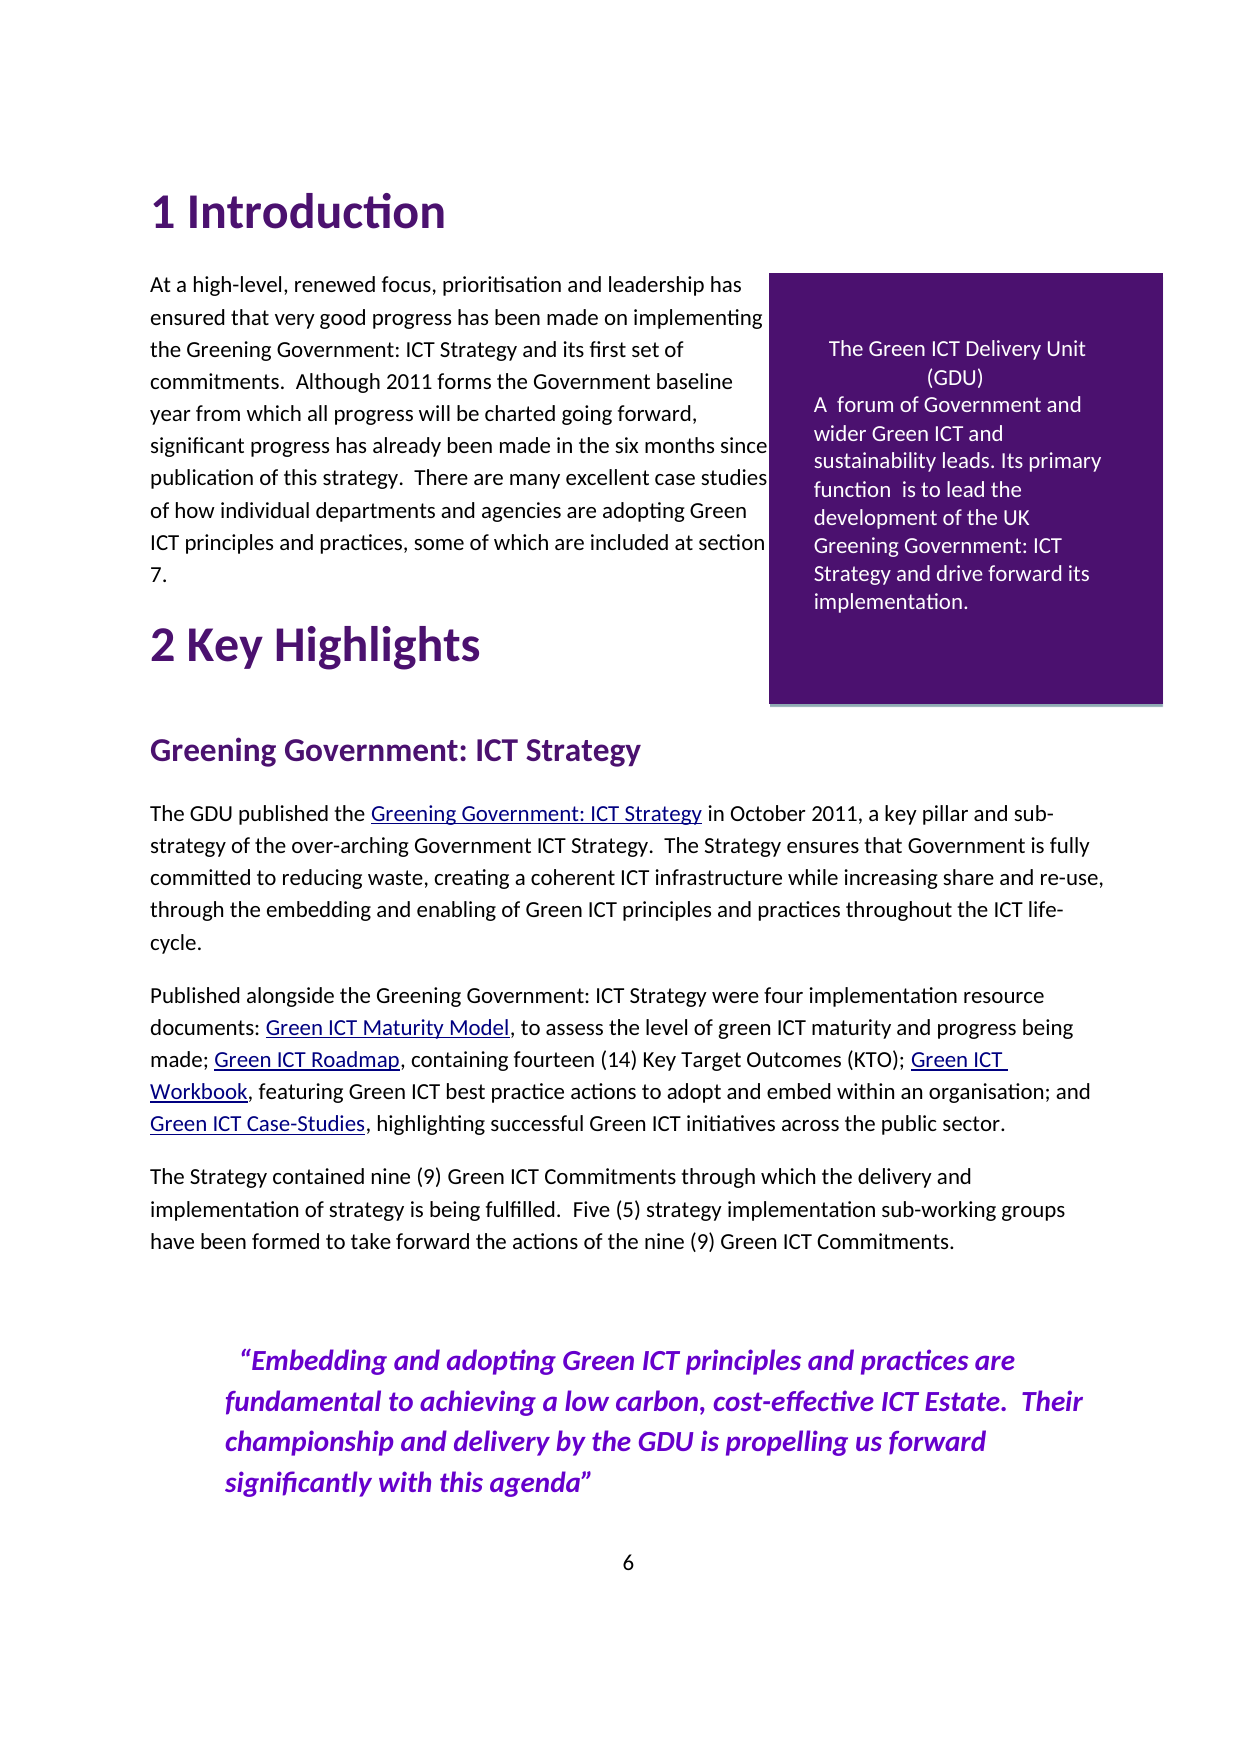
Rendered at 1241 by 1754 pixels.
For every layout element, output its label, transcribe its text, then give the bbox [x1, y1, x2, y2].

text At a high-level, renewed focus, prioritisation and leadership has ensured that very good progress has been made on implementing the Greening Government: ICT Strategy and its first set of commitments. Although 2011 forms the Government baseline year from which all progress will be charted going forward, significant progress has already been made in the six months since publication of this strategy. There are many excellent case studies of how individual departments and agencies are adopting Green ICT principles and practices, some of which are included at section 7. [150, 270, 1106, 588]
subtitle Greening Government: ICT Strategy [150, 729, 1106, 770]
text The Strategy contained nine (9) Green ICT Commitments through which the delivery and implementation of strategy is being fulfilled. Five (5) strategy implementation sub-working groups have been formed to take forward the actions of the nine (9) Green ICT Commitments. [150, 1162, 1106, 1255]
subtitle 1 Introduction [150, 179, 1106, 241]
text The GDU published the Greening Government: ICT Strategy in October 2011, a key pillar and sub-strategy of the over-arching Government ICT Strategy. The Strategy ensures that Government is fully committed to reducing waste, creating a coherent ICT infrastructure while increasing share and re-use, through the embedding and enabling of Green ICT principles and practices throughout the ICT life-cycle. [150, 799, 1106, 956]
text Published alongside the Greening Government: ICT Strategy were four implementation resource documents: Green ICT Maturity Model, to assess the level of green ICT maturity and progress being made; Green ICT Roadmap, containing fourteen (14) Key Target Outcomes (KTO); Green ICT Workbook, featuring Green ICT best practice actions to adopt and embed within an organisation; and Green ICT Case-Studies, highlighting successful Green ICT initiatives across the public sector. [150, 981, 1106, 1137]
subtitle 2 Key Highlights [150, 613, 769, 674]
text “Embedding and adopting Green ICT principles and practices are fundamental to achieving a low carbon, cost-effective ICT Estate. Their championship and delivery by the GDU is propelling us forward significantly with this agenda” [225, 1342, 1106, 1500]
